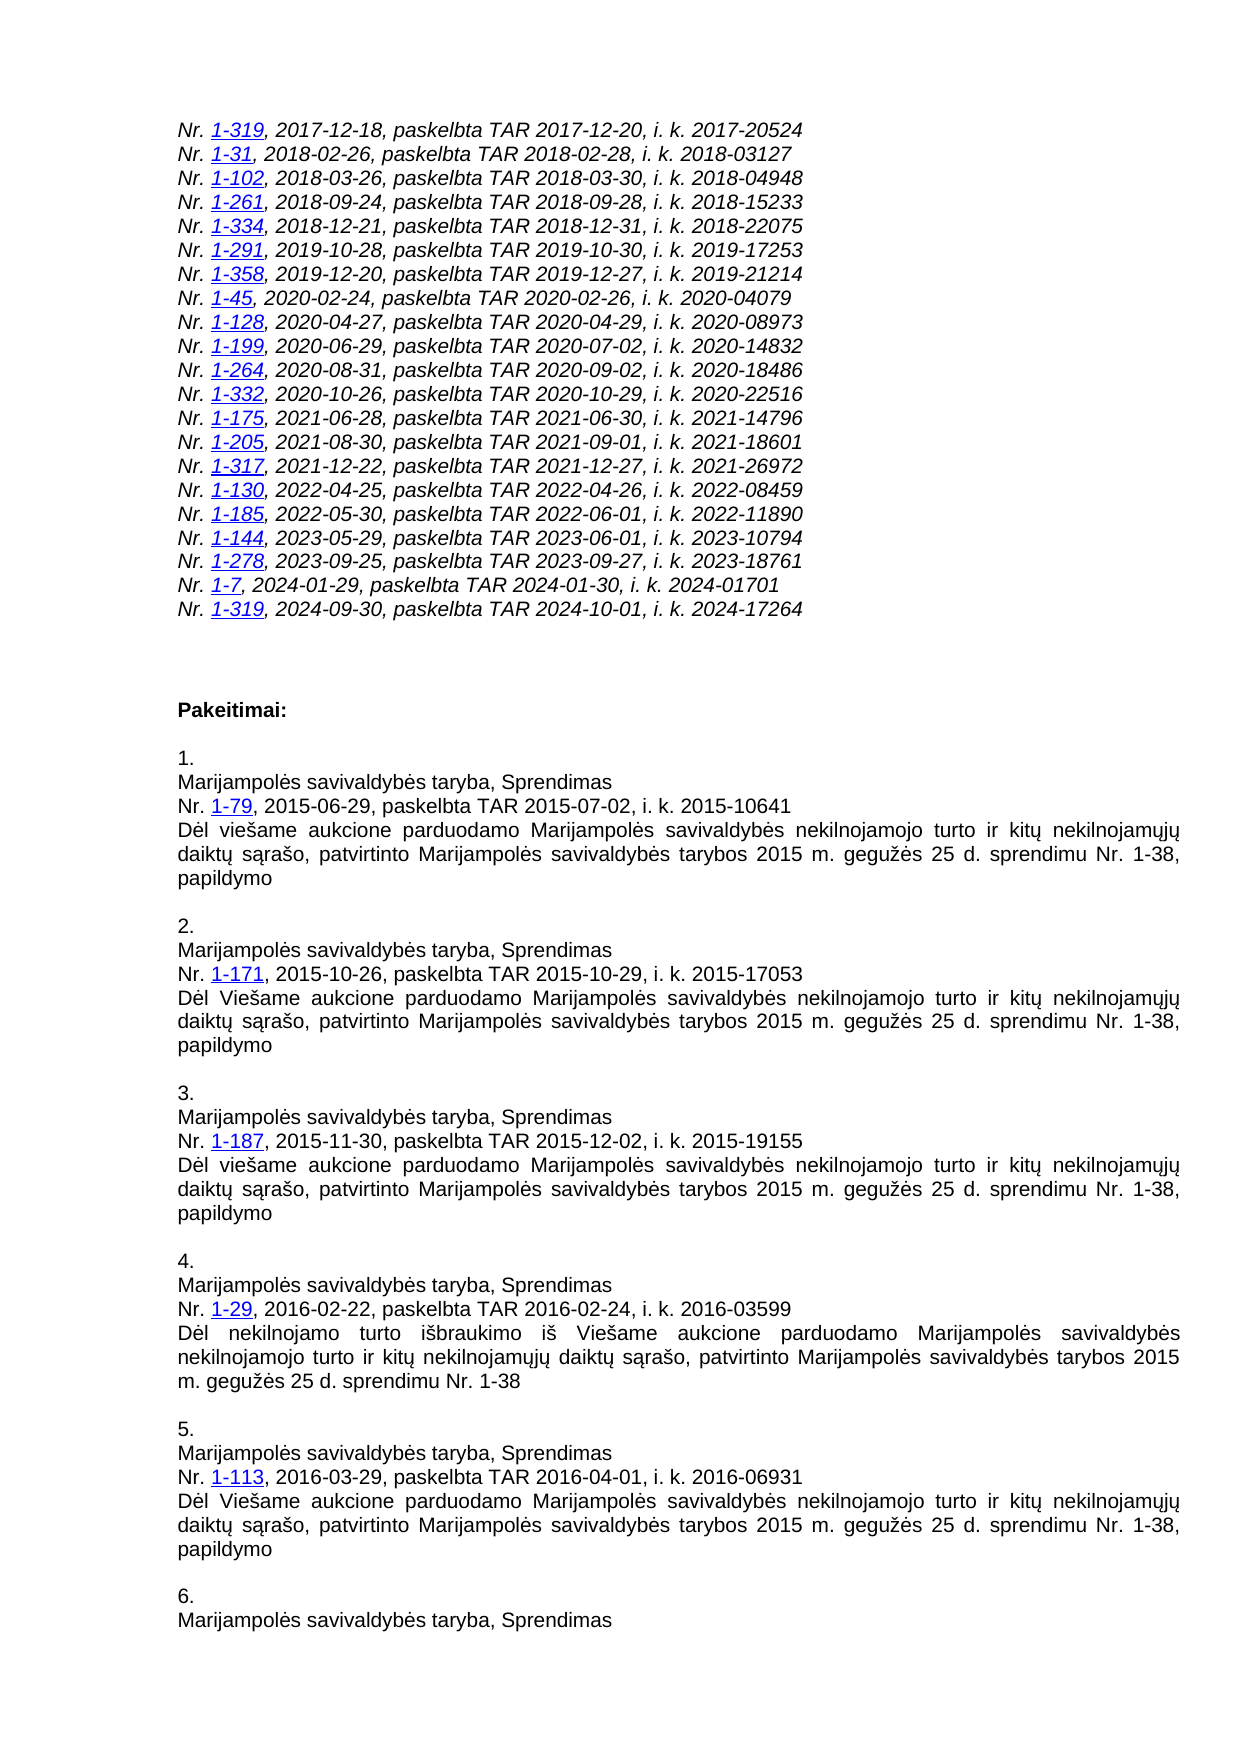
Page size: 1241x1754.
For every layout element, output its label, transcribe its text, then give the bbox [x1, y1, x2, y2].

text Nr. 1-102, 2018-03-26, paskelbta TAR 2018-03-30, i. k. 2018-04948 [177, 166, 1181, 190]
text Marijampolės savivaldybės taryba, Sprendimas [177, 770, 1181, 794]
text Marijampolės savivaldybės taryba, Sprendimas [177, 1608, 1181, 1632]
text 4. [177, 1249, 1181, 1273]
text Dėl Viešame aukcione parduodamo Marijampolės savivaldybės nekilnojamojo turto ir kitų nekilnojamųjų daiktų sąrašo, patvirtinto Marijampolės savivaldybės tarybos 2015 m. gegužės 25 d. sprendimu Nr. 1-38, papildymo [177, 1488, 1181, 1560]
text Nr. 1-319, 2017-12-18, paskelbta TAR 2017-12-20, i. k. 2017-20524 [177, 118, 1181, 142]
text Marijampolės savivaldybės taryba, Sprendimas [177, 1105, 1181, 1129]
text Nr. 1-130, 2022-04-25, paskelbta TAR 2022-04-26, i. k. 2022-08459 [177, 477, 1181, 501]
text Nr. 1-317, 2021-12-22, paskelbta TAR 2021-12-27, i. k. 2021-26972 [177, 453, 1181, 477]
text Nr. 1-291, 2019-10-28, paskelbta TAR 2019-10-30, i. k. 2019-17253 [177, 238, 1181, 262]
text Nr. 1-187, 2015-11-30, paskelbta TAR 2015-12-02, i. k. 2015-19155 [177, 1129, 1181, 1153]
text Nr. 1-205, 2021-08-30, paskelbta TAR 2021-09-01, i. k. 2021-18601 [177, 429, 1181, 453]
text Nr. 1-31, 2018-02-26, paskelbta TAR 2018-02-28, i. k. 2018-03127 [177, 142, 1181, 166]
text Nr. 1-334, 2018-12-21, paskelbta TAR 2018-12-31, i. k. 2018-22075 [177, 214, 1181, 238]
text Dėl viešame aukcione parduodamo Marijampolės savivaldybės nekilnojamojo turto ir kitų nekilnojamųjų daiktų sąrašo, patvirtinto Marijampolės savivaldybės tarybos 2015 m. gegužės 25 d. sprendimu Nr. 1-38, papildymo [177, 1153, 1181, 1225]
text Nr. 1-332, 2020-10-26, paskelbta TAR 2020-10-29, i. k. 2020-22516 [177, 382, 1181, 406]
text Nr. 1-358, 2019-12-20, paskelbta TAR 2019-12-27, i. k. 2019-21214 [177, 262, 1181, 286]
text Nr. 1-319, 2024-09-30, paskelbta TAR 2024-10-01, i. k. 2024-17264 [177, 597, 1181, 621]
text Nr. 1-45, 2020-02-24, paskelbta TAR 2020-02-26, i. k. 2020-04079 [177, 286, 1181, 310]
text 5. [177, 1417, 1181, 1441]
text Nr. 1-144, 2023-05-29, paskelbta TAR 2023-06-01, i. k. 2023-10794 [177, 525, 1181, 549]
text Marijampolės savivaldybės taryba, Sprendimas [177, 937, 1181, 961]
text Pakeitimai: [177, 698, 1181, 722]
text Dėl nekilnojamo turto išbraukimo iš Viešame aukcione parduodamo Marijampolės savivaldybės nekilnojamojo turto ir kitų nekilnojamųjų daiktų sąrašo, patvirtinto Marijampolės savivaldybės tarybos 2015 m. gegužės 25 d. sprendimu Nr. 1-38 [177, 1321, 1181, 1393]
text Nr. 1-185, 2022-05-30, paskelbta TAR 2022-06-01, i. k. 2022-11890 [177, 501, 1181, 525]
text Nr. 1-113, 2016-03-29, paskelbta TAR 2016-04-01, i. k. 2016-06931 [177, 1464, 1181, 1488]
text Nr. 1-29, 2016-02-22, paskelbta TAR 2016-02-24, i. k. 2016-03599 [177, 1297, 1181, 1321]
text Nr. 1-261, 2018-09-24, paskelbta TAR 2018-09-28, i. k. 2018-15233 [177, 190, 1181, 214]
text Nr. 1-278, 2023-09-25, paskelbta TAR 2023-09-27, i. k. 2023-18761 [177, 549, 1181, 573]
text Nr. 1-175, 2021-06-28, paskelbta TAR 2021-06-30, i. k. 2021-14796 [177, 406, 1181, 429]
text Dėl Viešame aukcione parduodamo Marijampolės savivaldybės nekilnojamojo turto ir kitų nekilnojamųjų daiktų sąrašo, patvirtinto Marijampolės savivaldybės tarybos 2015 m. gegužės 25 d. sprendimu Nr. 1-38, papildymo [177, 985, 1181, 1057]
text 1. [177, 746, 1181, 770]
text Marijampolės savivaldybės taryba, Sprendimas [177, 1273, 1181, 1297]
text 3. [177, 1081, 1181, 1105]
text Nr. 1-264, 2020-08-31, paskelbta TAR 2020-09-02, i. k. 2020-18486 [177, 358, 1181, 382]
text Nr. 1-199, 2020-06-29, paskelbta TAR 2020-07-02, i. k. 2020-14832 [177, 334, 1181, 358]
text 2. [177, 913, 1181, 937]
text Nr. 1-79, 2015-06-29, paskelbta TAR 2015-07-02, i. k. 2015-10641 [177, 794, 1181, 818]
text Nr. 1-128, 2020-04-27, paskelbta TAR 2020-04-29, i. k. 2020-08973 [177, 310, 1181, 334]
text Dėl viešame aukcione parduodamo Marijampolės savivaldybės nekilnojamojo turto ir kitų nekilnojamųjų daiktų sąrašo, patvirtinto Marijampolės savivaldybės tarybos 2015 m. gegužės 25 d. sprendimu Nr. 1-38, papildymo [177, 818, 1181, 889]
text Marijampolės savivaldybės taryba, Sprendimas [177, 1441, 1181, 1464]
text 6. [177, 1584, 1181, 1608]
text Nr. 1-171, 2015-10-26, paskelbta TAR 2015-10-29, i. k. 2015-17053 [177, 961, 1181, 985]
text Nr. 1-7, 2024-01-29, paskelbta TAR 2024-01-30, i. k. 2024-01701 [177, 573, 1181, 597]
